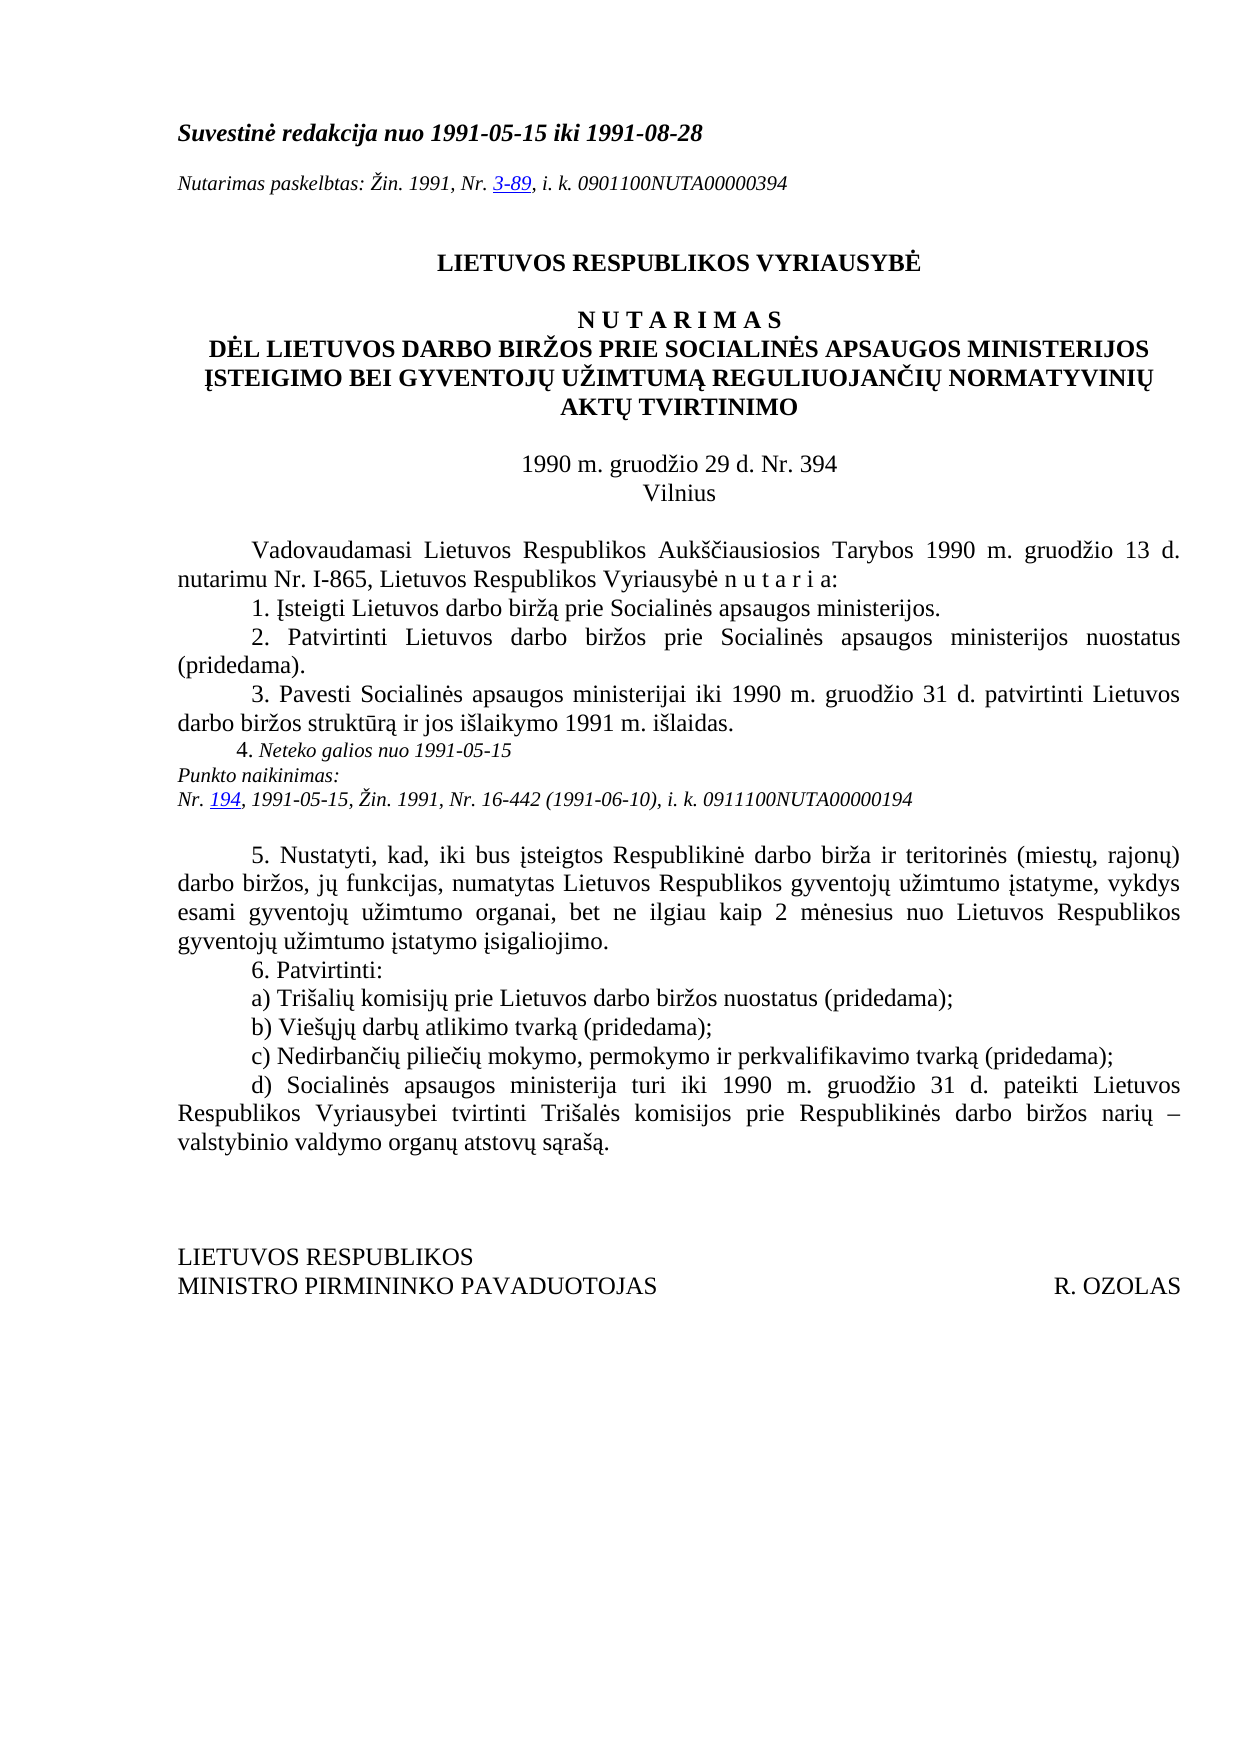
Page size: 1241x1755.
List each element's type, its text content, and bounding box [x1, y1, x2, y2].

text b) Viešųjų darbų atlikimo tvarką (pridedama); [177, 1012, 1181, 1041]
text 1990 m. gruodžio 29 d. Nr. 394 [177, 449, 1181, 478]
text DĖL LIETUVOS DARBO BIRŽOS PRIE SOCIALINĖS APSAUGOS MINISTERIJOS ĮSTEIGIMO BEI GYVENTOJŲ UŽIMTUMĄ REGULIUOJANČIŲ NORMATYVINIŲ AKTŲ TVIRTINIMO [177, 334, 1181, 420]
text c) Nedirbančių piliečių mokymo, permokymo ir perkvalifikavimo tvarką (pridedama); [177, 1041, 1181, 1070]
text N U T A R I M A S [177, 305, 1181, 334]
text d) Socialinės apsaugos ministerija turi iki 1990 m. gruodžio 31 d. pateikti Lietuvos Respublikos Vyriausybei tvirtinti Trišalės komisijos prie Respublikinės darbo biržos narių – valstybinio valdymo organų atstovų sąrašą. [177, 1070, 1181, 1156]
text LIETUVOS RESPUBLIKOS VYRIAUSYBĖ [177, 248, 1181, 277]
text Lietuvos Respublikos [177, 1242, 1181, 1271]
text 6. Patvirtinti: [177, 955, 1181, 983]
text 2. Patvirtinti Lietuvos darbo biržos prie Socialinės apsaugos ministerijos nuostatus (pridedama). [177, 622, 1181, 679]
text 5. Nustatyti, kad, iki bus įsteigtos Respublikinė darbo birža ir teritorinės (miestų, rajonų) darbo biržos, jų funkcijas, numatytas Lietuvos Respublikos gyventojų užimtumo įstatyme, vykdys esami gyventojų užimtumo organai, bet ne ilgiau kaip 2 mėnesius nuo Lietuvos Respublikos gyventojų užimtumo įstatymo įsigaliojimo. [177, 840, 1181, 955]
text Nr. 194, 1991-05-15, Žin. 1991, Nr. 16-442 (1991-06-10), i. k. 0911100NUTA00000194 [177, 787, 1181, 811]
text Nutarimas paskelbtas: Žin. 1991, Nr. 3-89, i. k. 0901100NUTA00000394 [177, 171, 1181, 195]
text a) Trišalių komisijų prie Lietuvos darbo biržos nuostatus (pridedama); [177, 983, 1181, 1012]
text 3. Pavesti Socialinės apsaugos ministerijai iki 1990 m. gruodžio 31 d. patvirtinti Lietuvos darbo biržos struktūrą ir jos išlaikymo 1991 m. išlaidas. [177, 679, 1181, 737]
text Ministro Pirmininko pavaduotojas R. Ozolas [177, 1271, 1181, 1300]
text Suvestinė redakcija nuo 1991-05-15 iki 1991-08-28 [177, 118, 1181, 147]
text Vilnius [177, 478, 1181, 507]
text Punkto naikinimas: [177, 763, 1181, 787]
text Vadovaudamasi Lietuvos Respublikos Aukščiausiosios Tarybos 1990 m. gruodžio 13 d. nutarimu Nr. I-865, Lietuvos Respublikos Vyriausybė nutaria: [177, 535, 1181, 593]
text 4. Neteko galios nuo 1991-05-15 [177, 737, 1181, 763]
text 1. Įsteigti Lietuvos darbo biržą prie Socialinės apsaugos ministerijos. [177, 593, 1181, 622]
